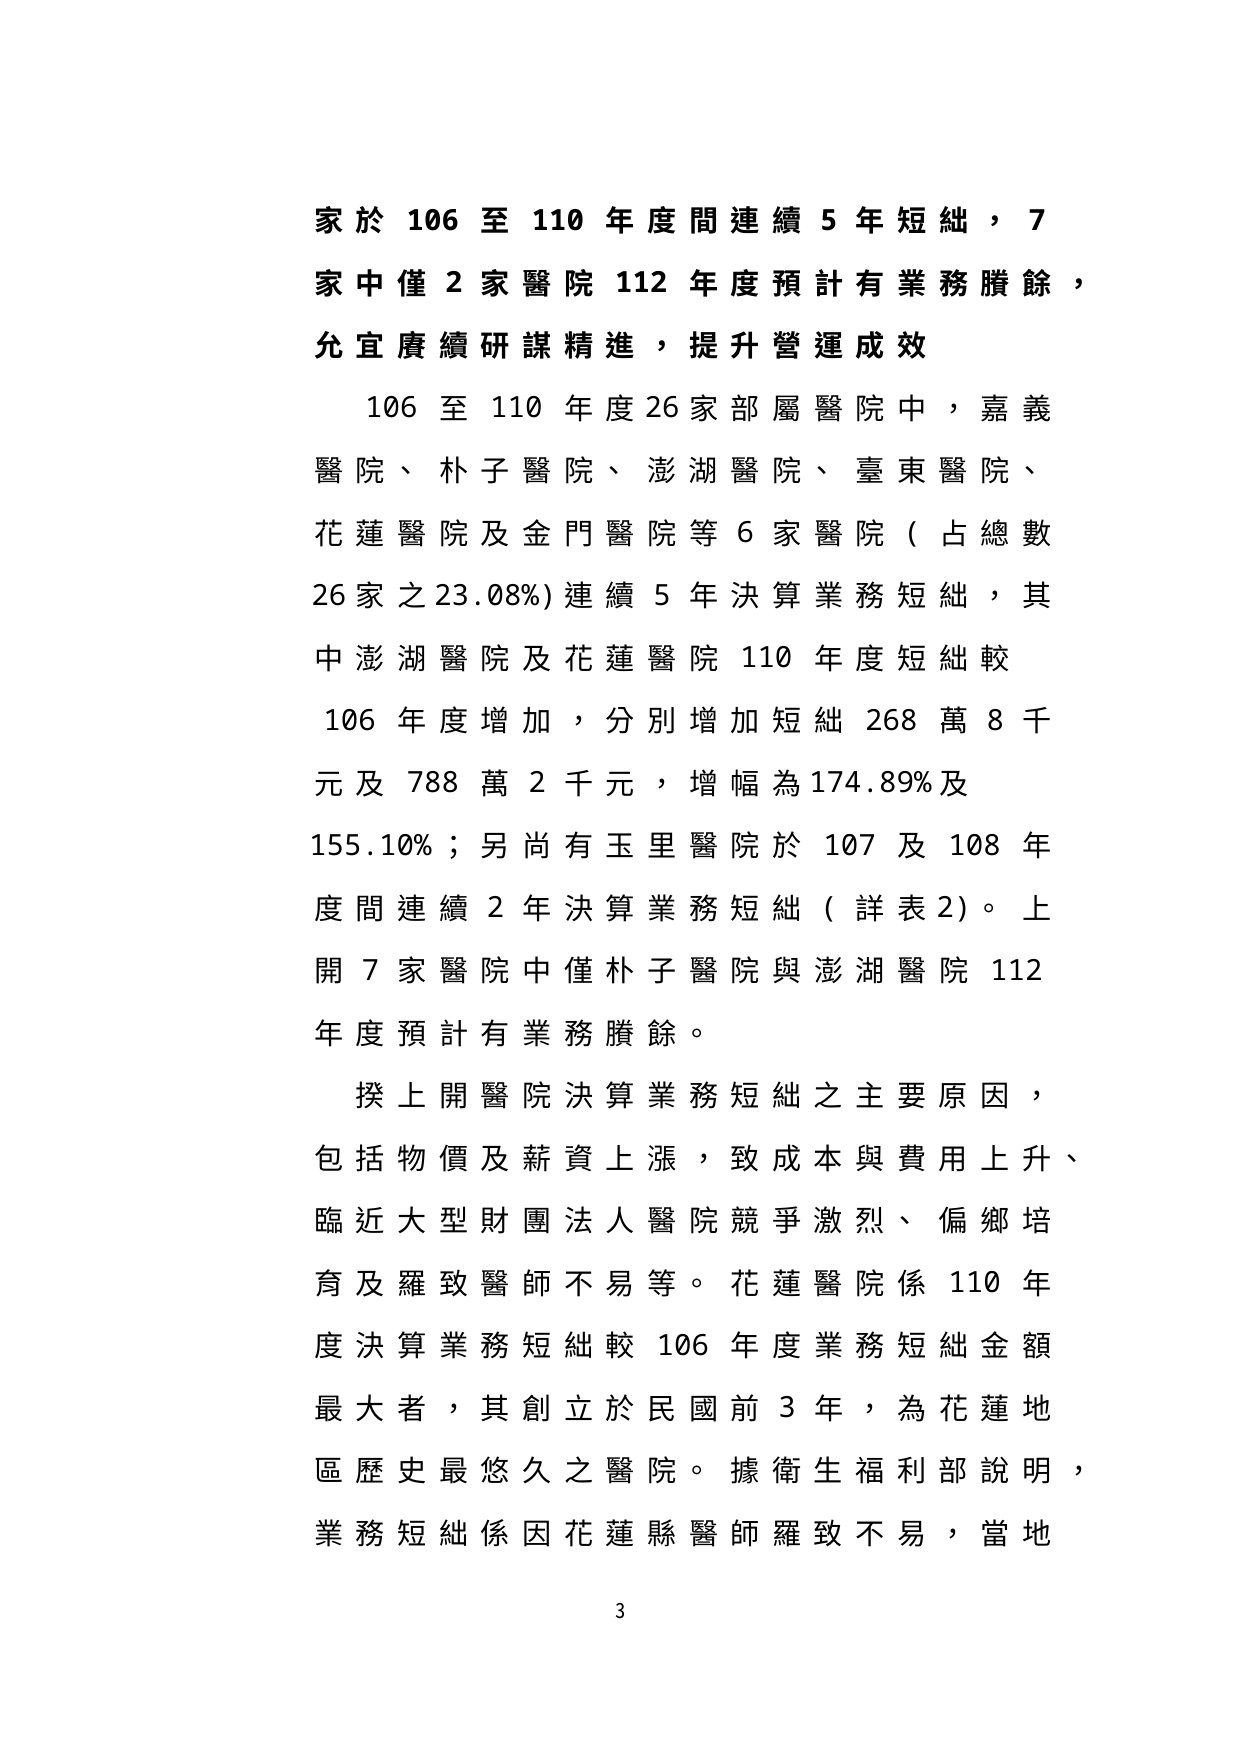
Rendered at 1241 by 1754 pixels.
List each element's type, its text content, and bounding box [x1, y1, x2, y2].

text (二)7家部屬醫院營運狀況待改善，其中6家於106至110年度間連續5年短絀，7家中僅2家醫院112年度預計有業務賸餘，允宜賡續研謀精進，提升營運成效 [242, 177, 1058, 365]
text 揆上開醫院決算業務短絀之主要原因，包括物價及薪資上漲，致成本與費用上升、臨近大型財團法人醫院競爭激烈、偏鄉培育及羅致醫師不易等。花蓮醫院係110年度決算業務短絀較106年度業務短絀金額最大者，其創立於民國前3年，為花蓮地區歷史最悠久之醫院。據衛生福利部說明，業務短絀係因花蓮縣醫師羅致不易，當地民眾就醫選擇性高、競爭激烈，及專科醫師不足致來院門診及住院人次(日)無法有效提升。鑑於部屬醫院兼負社區醫學及國家公共衛生政策等重要發展目標，允宜研謀提升營運績效，以提供在地民眾便捷及優質之醫療服務，促進民眾健康與福祉。 [271, 1052, 1058, 1552]
text 106至110年度26家部屬醫院中，嘉義醫院、朴子醫院、澎湖醫院、臺東醫院、花蓮醫院及金門醫院等6家醫院(占總數26家之23.08%)連續5年決算業務短絀，其中澎湖醫院及花蓮醫院110年度短絀較106年度增加，分別增加短絀268萬8千元及788萬2千元，增幅為174.89%及155.10%；另尚有玉里醫院於107及108年度間連續2年決算業務短絀(詳表2)。上開7家醫院中僅朴子醫院與澎湖醫院112年度預計有業務賸餘。 [271, 365, 1058, 1052]
